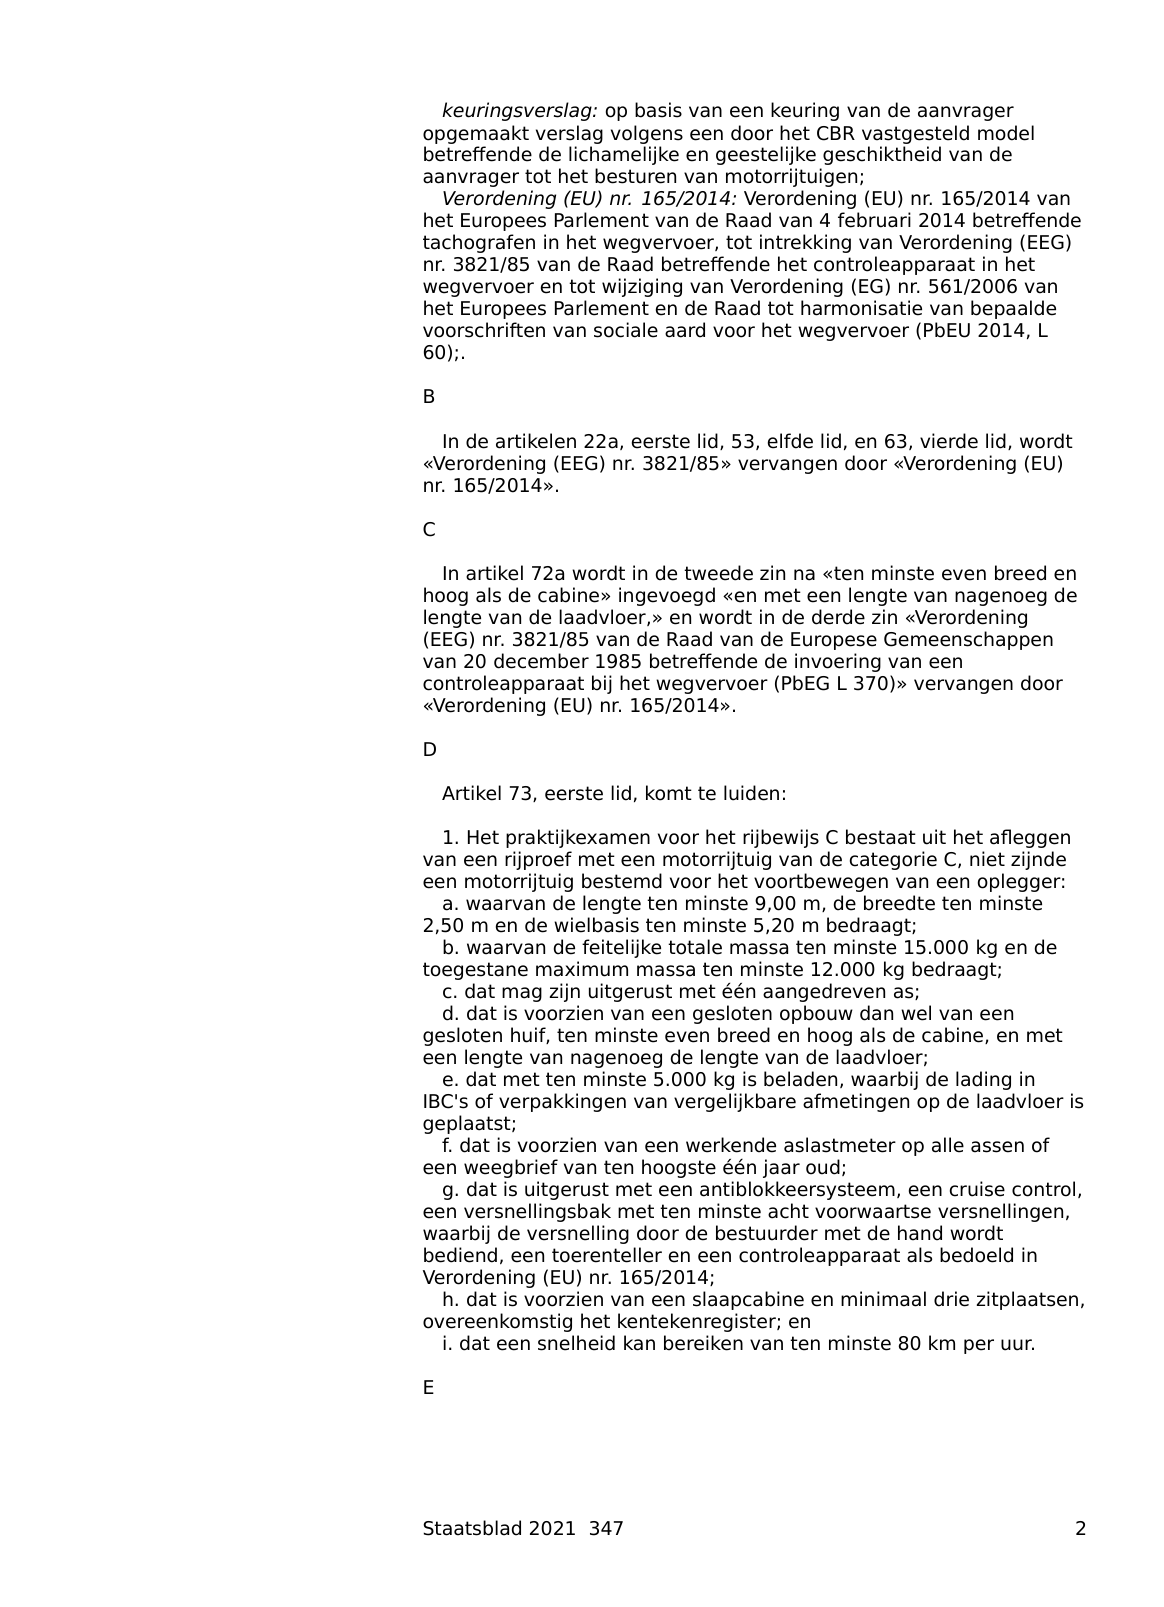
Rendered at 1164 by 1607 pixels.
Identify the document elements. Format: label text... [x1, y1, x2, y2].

text Artikel 73, eerste lid, komt te luiden: [422, 783, 1087, 805]
text g. dat is uitgerust met een antiblokkeersysteem, een cruise control, een versnellingsbak met ten minste acht voorwaartse versnellingen, waarbij de versnelling door de bestuurder met de hand wordt bediend, een toerenteller en een controleapparaat als bedoeld in Verordening (EU) nr. 165/2014; [422, 1179, 1087, 1289]
text 1. Het praktijkexamen voor het rijbewijs C bestaat uit het afleggen van een rijproef met een motorrijtuig van de categorie C, niet zijnde een motorrijtuig bestemd voor het voortbewegen van een oplegger: [422, 827, 1087, 893]
text C [422, 519, 1087, 541]
text In artikel 72a wordt in de tweede zin na «ten minste even breed en hoog als de cabine» ingevoegd «en met een lengte van nagenoeg de lengte van de laadvloer,» en wordt in de derde zin «Verordening (EEG) nr. 3821/85 van de Raad van de Europese Gemeenschappen van 20 december 1985 betreffende de invoering van een controleapparaat bij het wegvervoer (PbEG L 370)» vervangen door «Verordening (EU) nr. 165/2014». [422, 563, 1087, 717]
text a. waarvan de lengte ten minste 9,00 m, de breedte ten minste 2,50 m en de wielbasis ten minste 5,20 m bedraagt; [422, 893, 1087, 937]
text B [422, 386, 1087, 408]
text Verordening (EU) nr. 165/2014: Verordening (EU) nr. 165/2014 van het Europees Parlement van de Raad van 4 februari 2014 betreffende tachografen in het wegvervoer, tot intrekking van Verordening (EEG) nr. 3821/85 van de Raad betreffende het controleapparaat in het wegvervoer en tot wijziging van Verordening (EG) nr. 561/2006 van het Europees Parlement en de Raad tot harmonisatie van bepaalde voorschriften van sociale aard voor het wegvervoer (PbEU 2014, L 60);. [422, 188, 1087, 364]
text h. dat is voorzien van een slaapcabine en minimaal drie zitplaatsen, overeenkomstig het kentekenregister; en [422, 1289, 1087, 1333]
text f. dat is voorzien van een werkende aslastmeter op alle assen of een weegbrief van ten hoogste één jaar oud; [422, 1135, 1087, 1179]
text e. dat met ten minste 5.000 kg is beladen, waarbij de lading in IBC's of verpakkingen van vergelijkbare afmetingen op de laadvloer is geplaatst; [422, 1069, 1087, 1135]
text c. dat mag zijn uitgerust met één aangedreven as; [422, 981, 1087, 1003]
text i. dat een snelheid kan bereiken van ten minste 80 km per uur. [422, 1333, 1087, 1355]
text D [422, 739, 1087, 761]
text keuringsverslag: op basis van een keuring van de aanvrager opgemaakt verslag volgens een door het CBR vastgesteld model betreffende de lichamelijke en geestelijke geschiktheid van de aanvrager tot het besturen van motorrijtuigen; [422, 100, 1087, 188]
text d. dat is voorzien van een gesloten opbouw dan wel van een gesloten huif, ten minste even breed en hoog als de cabine, en met een lengte van nagenoeg de lengte van de laadvloer; [422, 1003, 1087, 1069]
text b. waarvan de feitelijke totale massa ten minste 15.000 kg en de toegestane maximum massa ten minste 12.000 kg bedraagt; [422, 937, 1087, 981]
text E [422, 1377, 1087, 1399]
text In de artikelen 22a, eerste lid, 53, elfde lid, en 63, vierde lid, wordt «Verordening (EEG) nr. 3821/85» vervangen door «Verordening (EU) nr. 165/2014». [422, 431, 1087, 496]
